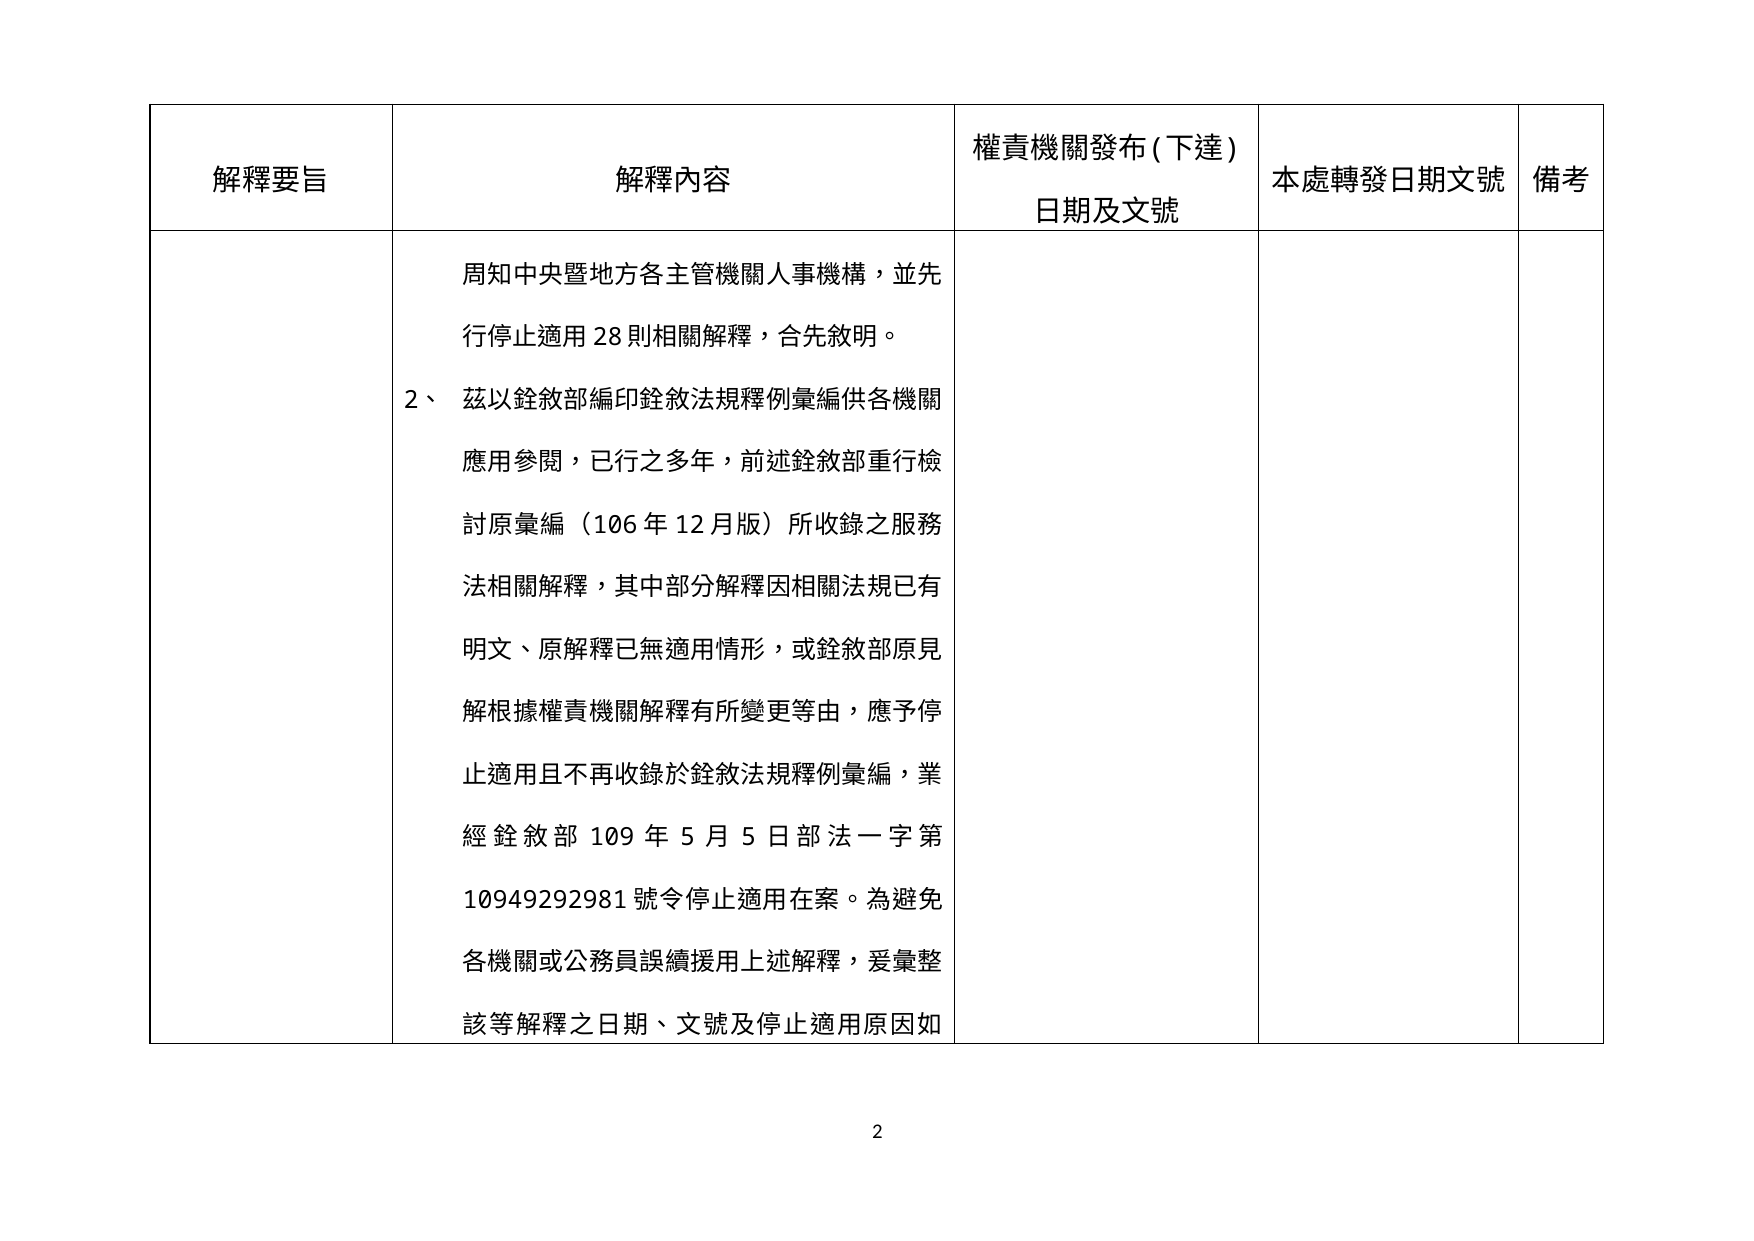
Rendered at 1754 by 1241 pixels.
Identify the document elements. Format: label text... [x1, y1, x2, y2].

table_cell 周知中央暨地方各主管機關人事機構，並先行停止適用28則相關解釋，合先敘明。 茲以銓敘部編印銓敘法規釋例彙編供各機關應用參閱，已行之多年，前述銓敘部重行檢討原彙編（106年12月版）所收錄之服務法相關解釋，其中部分解釋因相關法規已有明文、原解釋已無適用情形，或銓敘部原見解根據權責機關解釋有所變更等由，應予停止適用且不再收錄於銓敘法規釋例彙編，業經銓敘部109年5月5日部法一字第10949292981號令停止適用在案。為避免各機關或公務員誤續援用上述解釋，爰彙整該等解釋之日期、文號及停止適用原因如 [393, 231, 954, 1043]
table_header 解釋內容 [393, 105, 954, 229]
table_cell [955, 231, 1258, 1043]
table_header 本處轉發日期文號 [1259, 105, 1518, 229]
table_header 備考 [1519, 105, 1603, 229]
table_header 解釋要旨 [151, 105, 392, 229]
table_cell [1519, 231, 1603, 1043]
table_header 權責機關發布(下達) 日期及文號 [955, 105, 1258, 229]
table_cell [151, 231, 392, 1043]
table_cell [1259, 231, 1518, 1043]
